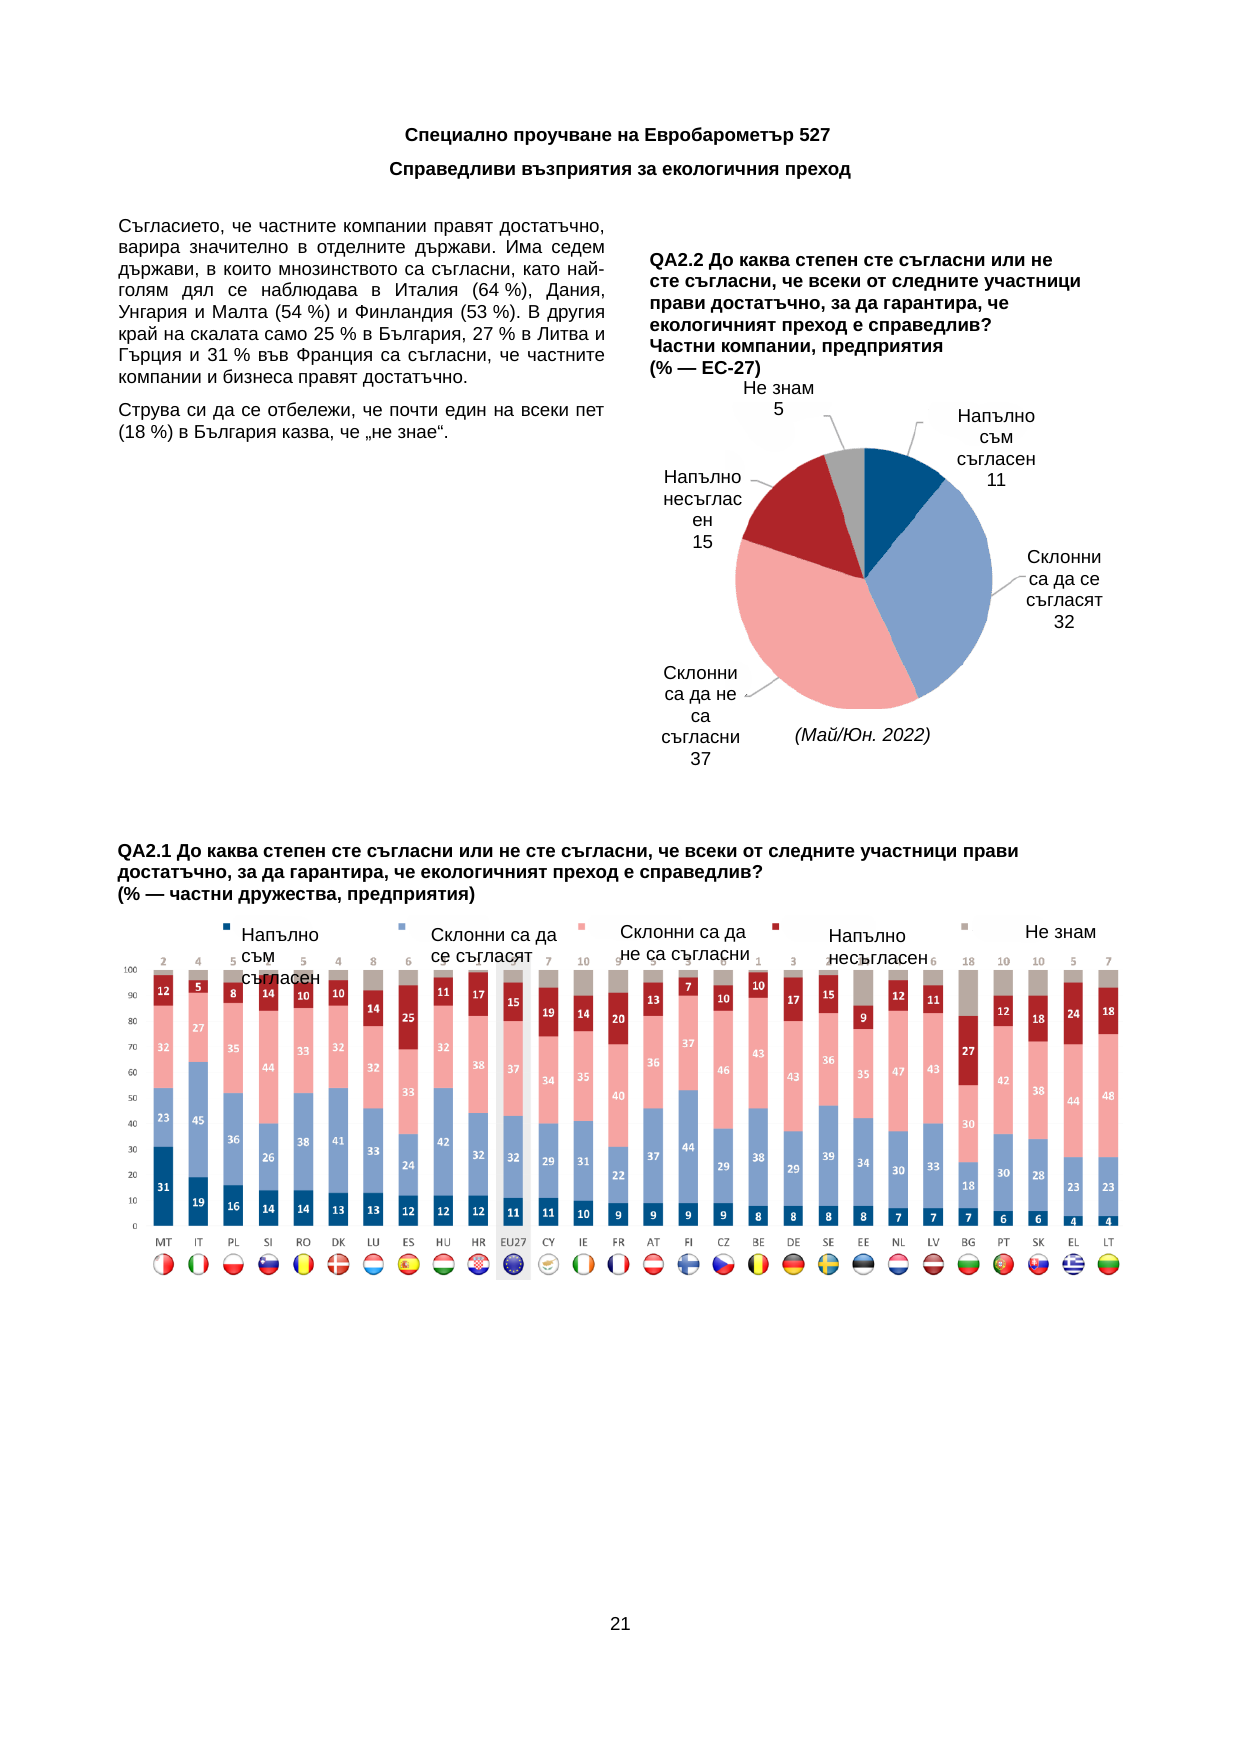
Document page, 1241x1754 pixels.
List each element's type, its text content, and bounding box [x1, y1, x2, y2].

text Съгласието, че частните компании правят достатъчно, варира значително в отделните държави. Има седем държави, в които мнозинството са съгласни, като най-голям дял се наблюдава в Италия (64 %), Дания, Унгария и Малта (54 %) и Финландия (53 %). В другия край на скалата само 25 % в България, 27 % в Литва и Гърция и 31 % във Франция са съгласни, че частните компании и бизнеса правят достатъчно. [118, 214, 605, 387]
picture [1029, 597, 1035, 605]
picture [118, 914, 1123, 1280]
picture [725, 402, 1035, 709]
text Струва си да се отбележи, че почти един на всеки пет (18 %) в България казва, че „не знае“. [118, 399, 605, 442]
picture [1030, 551, 1035, 562]
